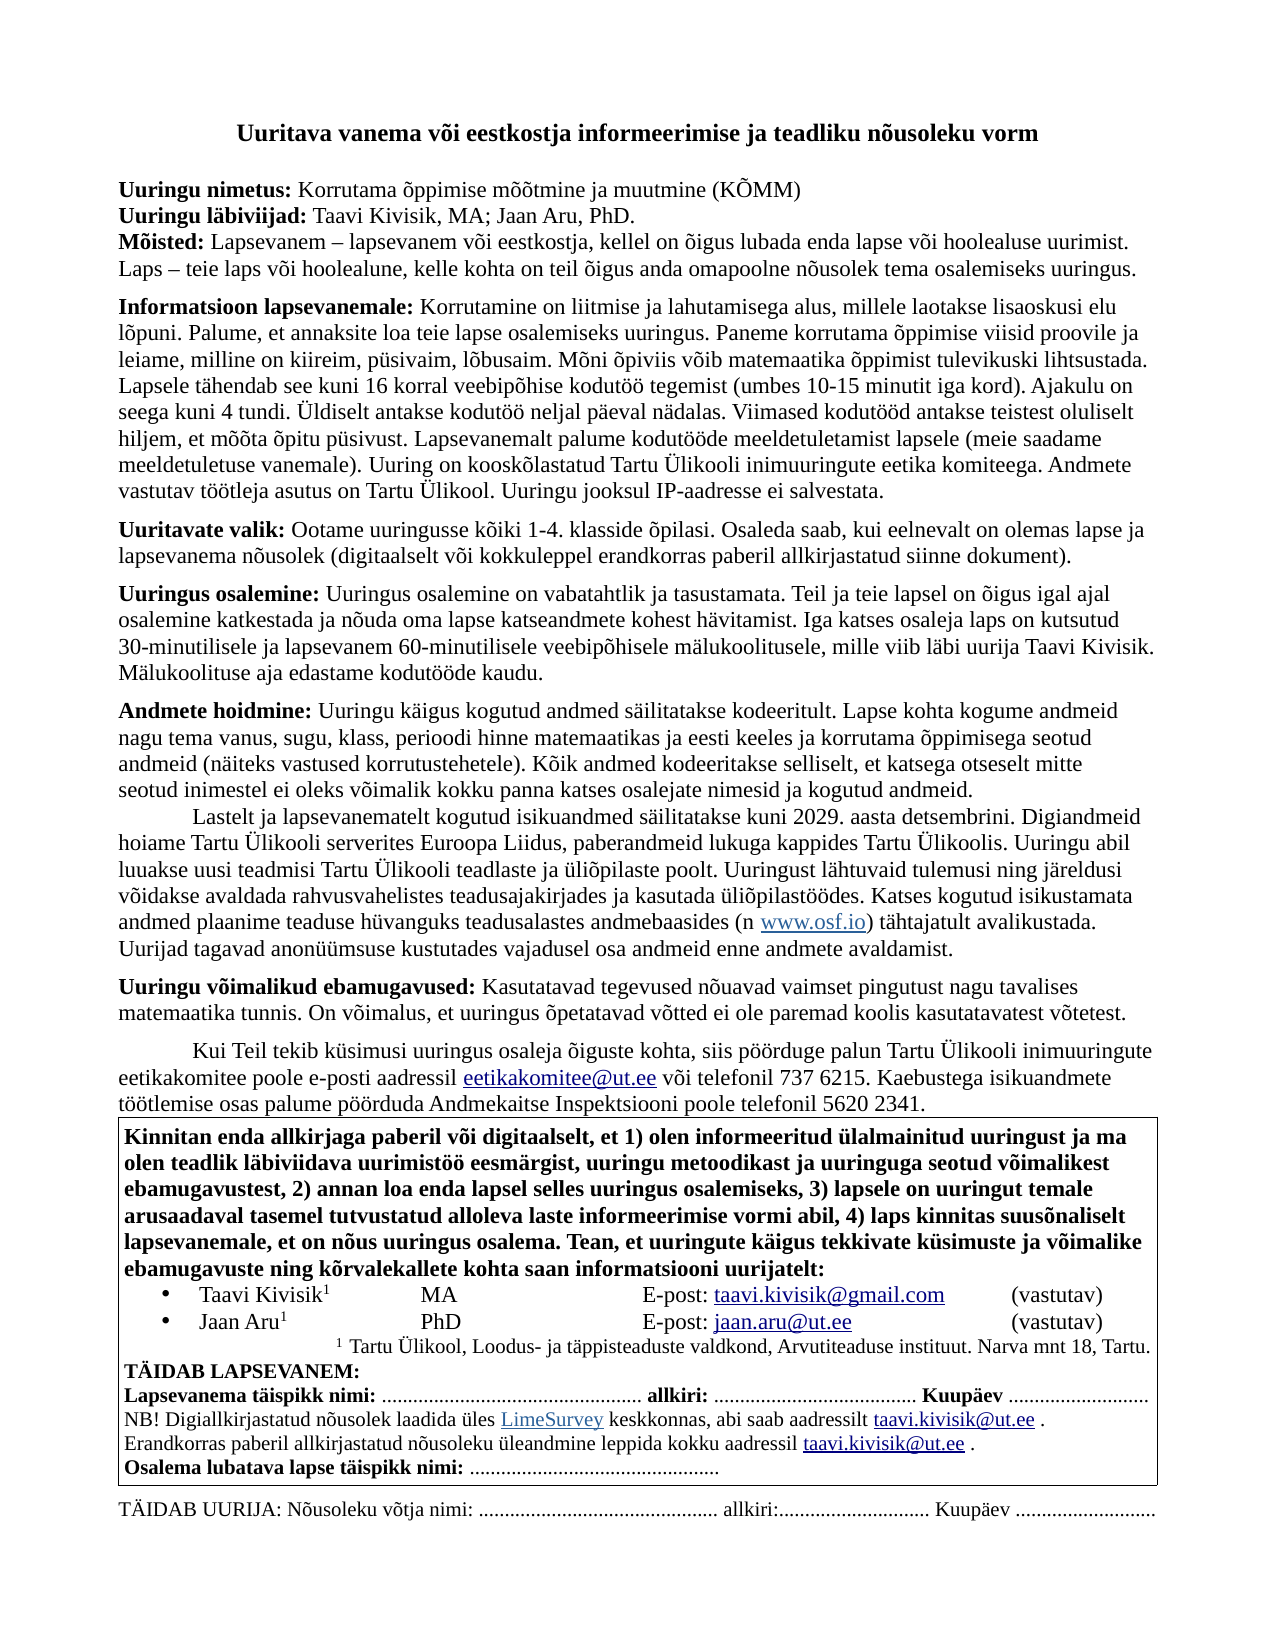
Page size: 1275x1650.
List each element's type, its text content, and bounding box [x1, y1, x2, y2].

text seotud inimestel ei oleks võimalik kokku panna katses osalejate nimesid ja kogutud andmeid. [118, 777, 1157, 803]
text Kui Teil tekib küsimusi uuringus osaleja õiguste kohta, siis pöörduge palun Tartu Ülikooli inimuuringute eetikakomitee poole e-posti aadressil eetikakomitee@ut.ee või telefonil 737 6215. Kaebustega isikuandmete töötlemise osas palume pöörduda Andmekaitse Inspektsiooni poole telefonil 5620 2341. [118, 1037, 1157, 1117]
text TÄIDAB UURIJA: Nõusoleku võtja nimi: .............................................. allkiri:............................. Kuupäev ........................... [118, 1497, 1157, 1521]
table_header Kinnitan enda allkirjaga paberil või digitaalselt, et 1) olen informeeritud ülalmainitud uuringust ja ma olen teadlik läbiviidava uurimistöö eesmärgist, uuringu metoodikast ja uuringuga seotud võimalikest ebamugavustest, 2) annan loa enda lapsel selles uuringus osalemiseks, 3) lapsele on uuringut temale arusaadaval tasemel tutvustatud alloleva laste informeerimise vormi abil, 4) laps kinnitas suusõnaliselt lapsevanemale, et on nõus uuringus osalema. Tean, et uuringute käigus tekkivate küsimuste ja võimalike ebamugavuste ning kõrvalekallete kohta saan informatsiooni uurijatelt: Taavi Kivisik1 MA E-post: taavi.kivisik@gmail.com (vastutav) Jaan Aru1 PhD E-post: jaan.aru@ut.ee (vastutav) 1 Tartu Ülikool, Loodus- ja täppisteaduste valdkond, Arvutiteaduse instituut. Narva mnt 18, Tartu. TÄIDAB LAPSEVANEM: Lapsevanema täispikk nimi: .................................................. allkiri: ....................................... Kuupäev ........................... NB! Digiallkirjastatud nõusolek laadida üles LimeSurvey keskkonnas, abi saab aadressilt taavi.kivisik@ut.ee . Erandkorras paberil allkirjastatud nõusoleku üleandmine leppida kokku aadressil taavi.kivisik@ut.ee . Osalema lubatava lapse täispikk nimi: ................................................ [119, 1118, 1157, 1484]
text Mõisted: Lapsevanem – lapsevanem või eestkostja, kellel on õigus lubada enda lapse või hoolealuse uurimist. [118, 228, 1157, 255]
text Andmete hoidmine: Uuringu käigus kogutud andmed säilitatakse kodeeritult. Lapse kohta kogume andmeid nagu tema vanus, sugu, klass, perioodi hinne matemaatikas ja eesti keeles ja korrutama õppimisega seotud andmeid (näiteks vastused korrutustehetele). Kõik andmed kodeeritakse selliselt, et katsega otseselt mitte [118, 697, 1157, 777]
text Uuringu võimalikud ebamugavused: Kasutatavad tegevused nõuavad vaimset pingutust nagu tavalises matemaatika tunnis. On võimalus, et uuringus õpetatavad võtted ei ole paremad koolis kasutatavatest võtetest. [118, 973, 1157, 1026]
text Uuritava vanema või eestkostja informeerimise ja teadliku nõusoleku vorm [118, 118, 1157, 147]
text Uuringus osalemine: Uuringus osalemine on vabatahtlik ja tasustamata. Teil ja teie lapsel on õigus igal ajal osalemine katkestada ja nõuda oma lapse katseandmete kohest hävitamist. Iga katses osaleja laps on kutsutud 30-minutilisele ja lapsevanem 60-minutilisele veebipõhisele mälukoolitusele, mille viib läbi uurija Taavi Kivisik. Mälukoolituse aja edastame kodutööde kaudu. [118, 580, 1157, 686]
text Informatsioon lapsevanemale: Korrutamine on liitmise ja lahutamisega alus, millele laotakse lisaoskusi elu lõpuni. Palume, et annaksite loa teie lapse osalemiseks uuringus. Paneme korrutama õppimise viisid proovile ja leiame, milline on kiireim, püsivaim, lõbusaim. Mõni õpiviis võib matemaatika õppimist tulevikuski lihtsustada. Lapsele tähendab see kuni 16 korral veebipõhise kodutöö tegemist (umbes 10-15 minutit iga kord). Ajakulu on seega kuni 4 tundi. Üldiselt antakse kodutöö neljal päeval nädalas. Viimased kodutööd antakse teistest oluliselt hiljem, et mõõta õpitu püsivust. Lapsevanemalt palume kodutööde meeldetuletamist lapsele (meie saadame meeldetuletuse vanemale). Uuring on kooskõlastatud Tartu Ülikooli inimuuringute eetika komiteega. Andmete vastutav töötleja asutus on Tartu Ülikool. Uuringu jooksul IP-aadresse ei salvestata. [118, 293, 1157, 504]
text Lastelt ja lapsevanematelt kogutud isikuandmed säilitatakse kuni 2029. aasta detsembrini. Digiandmeid hoiame Tartu Ülikooli serverites Euroopa Liidus, paberandmeid lukuga kappides Tartu Ülikoolis. Uuringu abil luuakse uusi teadmisi Tartu Ülikooli teadlaste ja üliõpilaste poolt. Uuringust lähtuvaid tulemusi ning järeldusi võidakse avaldada rahvusvahelistes teadusajakirjades ja kasutada üliõpilastöödes. Katses kogutud isikustamata andmed plaanime teaduse hüvanguks teadusalastes andmebaasides (n www.osf.io) tähtajatult avalikustada. Uurijad tagavad anonüümsuse kustutades vajadusel osa andmeid enne andmete avaldamist. [118, 803, 1157, 961]
text Uuringu nimetus: Korrutama õppimise mõõtmine ja muutmine (KÕMM) [118, 176, 1157, 202]
text Uuritavate valik: Ootame uuringusse kõiki 1-4. klasside õpilasi. Osaleda saab, kui eelnevalt on olemas lapse ja lapsevanema nõusolek (digitaalselt või kokkuleppel erandkorras paberil allkirjastatud siinne dokument). [118, 516, 1157, 568]
text Uuringu läbiviijad: Taavi Kivisik, MA; Jaan Aru, PhD. [118, 202, 1157, 228]
text Laps – teie laps või hoolealune, kelle kohta on teil õigus anda omapoolne nõusolek tema osalemiseks uuringus. [118, 255, 1157, 281]
